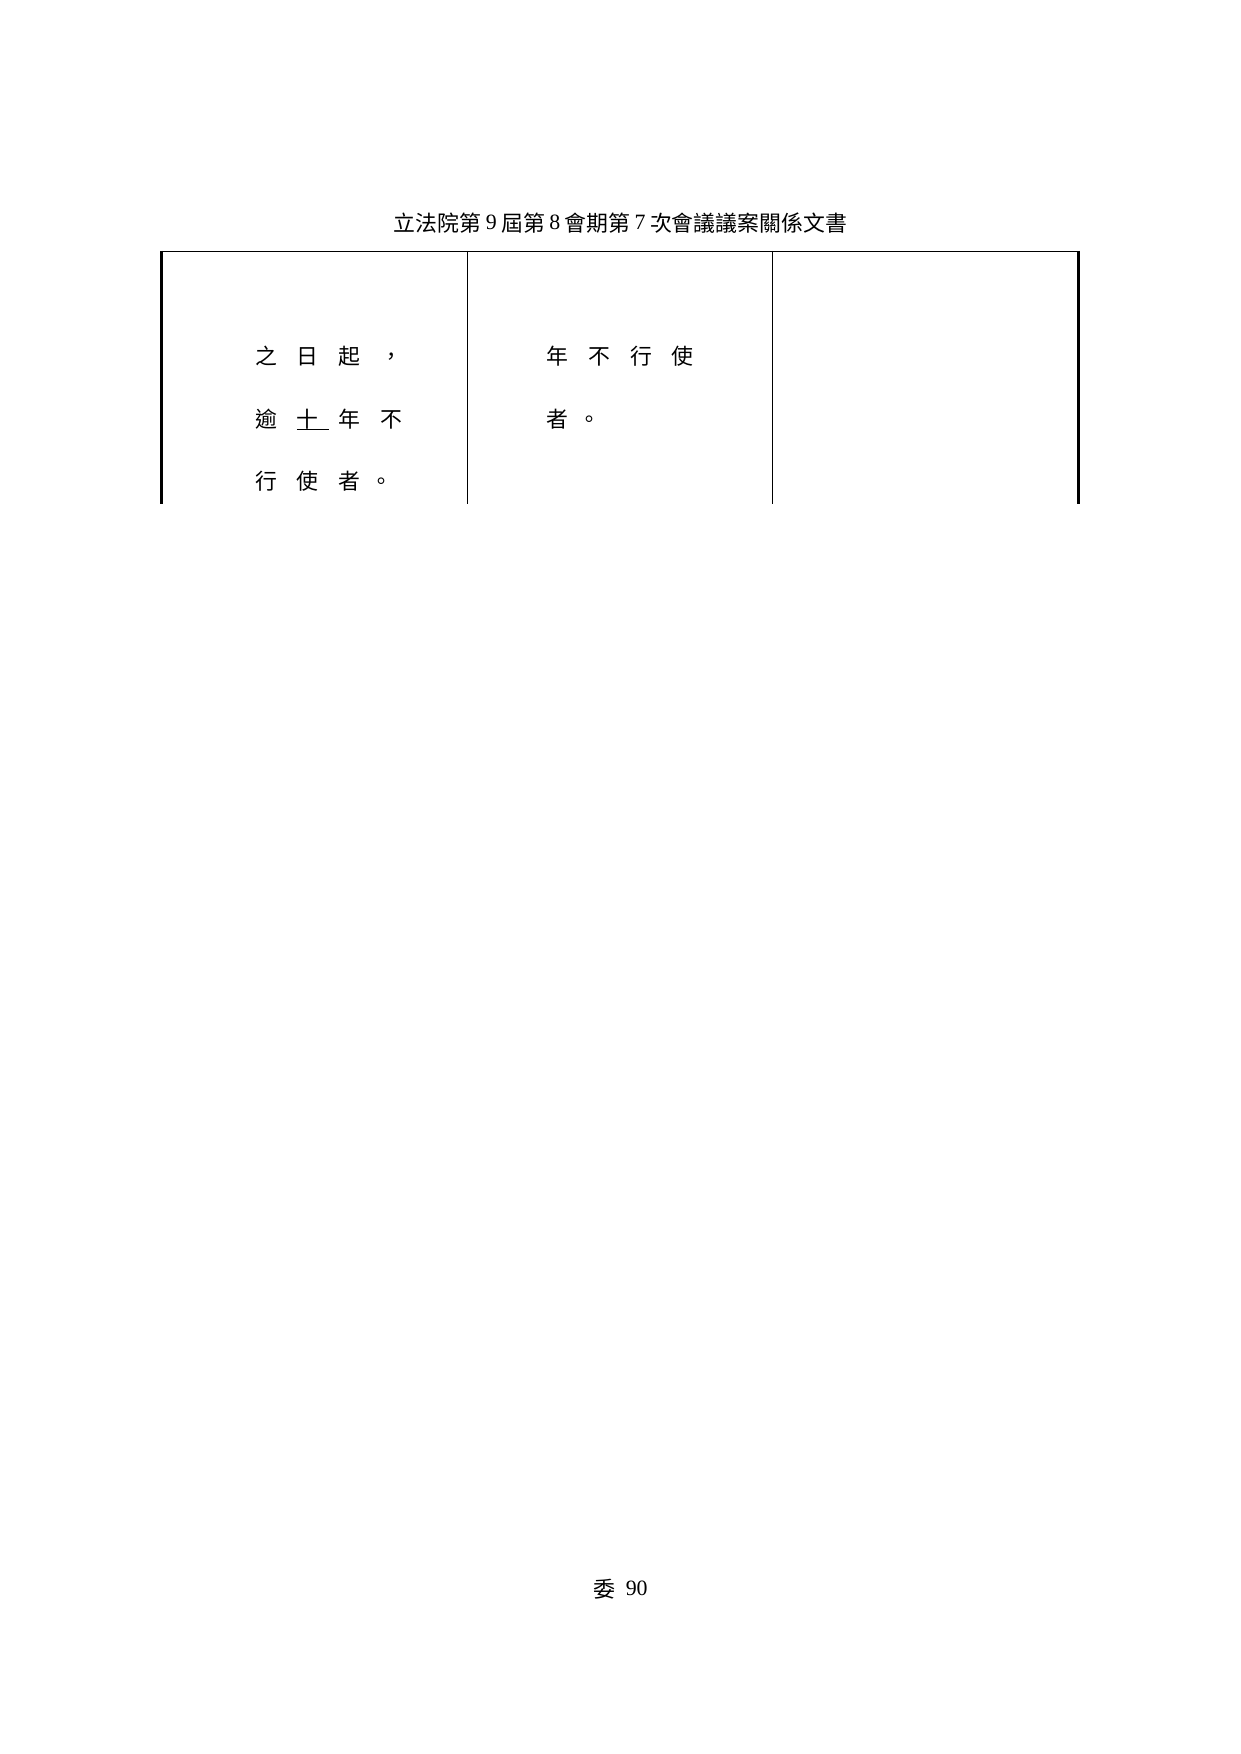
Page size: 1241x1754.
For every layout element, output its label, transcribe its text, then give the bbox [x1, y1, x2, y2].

table_cell 之日起，逾十年不行使者。 [163, 252, 467, 504]
table_cell 年不行使者。 [468, 252, 772, 504]
table_cell [773, 252, 1077, 504]
